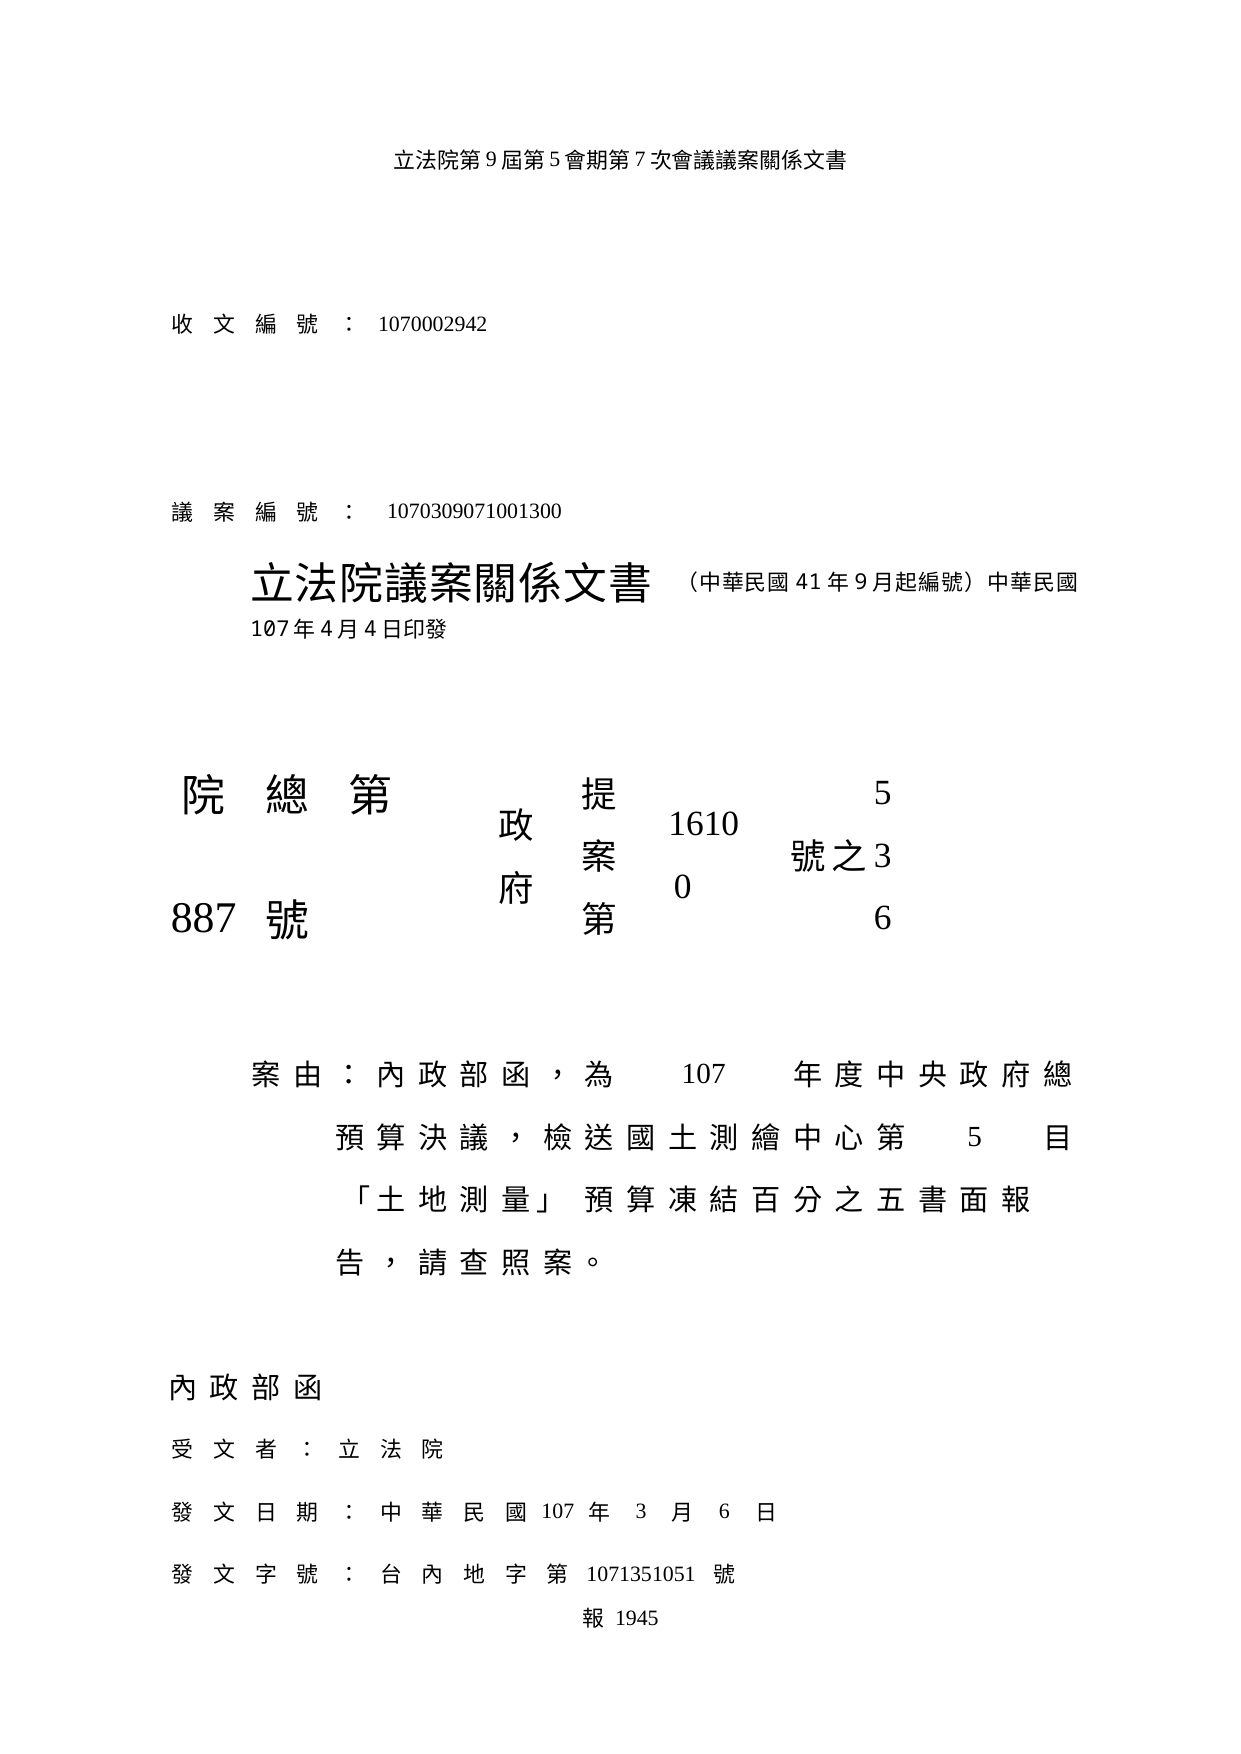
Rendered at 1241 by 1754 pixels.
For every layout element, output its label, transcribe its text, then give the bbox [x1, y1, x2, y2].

table_header 提案第 [540, 719, 646, 969]
table_header 號 [759, 719, 794, 969]
text 受文者：立法院 [162, 1406, 1078, 1469]
text 議案編號：1070309071001300 [162, 406, 1078, 531]
table_header 16100 [646, 719, 759, 969]
table_header 政府 [425, 719, 540, 969]
text 發文日期：中華民國107年3月6日 [162, 1469, 1078, 1531]
text 案由：內政部函，為107年度中央政府總預算決議，檢送國土測繪中心第5目「土地測量」預算凍結百分之五書面報告，請查照案。 [217, 1031, 1078, 1281]
text 內政部函 [162, 1344, 1078, 1406]
table_header 之 [794, 719, 830, 969]
table_header 536 [830, 719, 895, 969]
text 收文編號：1070002942 [162, 219, 1078, 344]
text 發文字號：台內地字第1071351051號 [162, 1531, 1078, 1594]
text 立法院議案關係文書 （中華民國41年9月起編號）中華民國107年4月4日印發 [250, 549, 1078, 644]
table_header 院總第887號 [162, 719, 425, 969]
